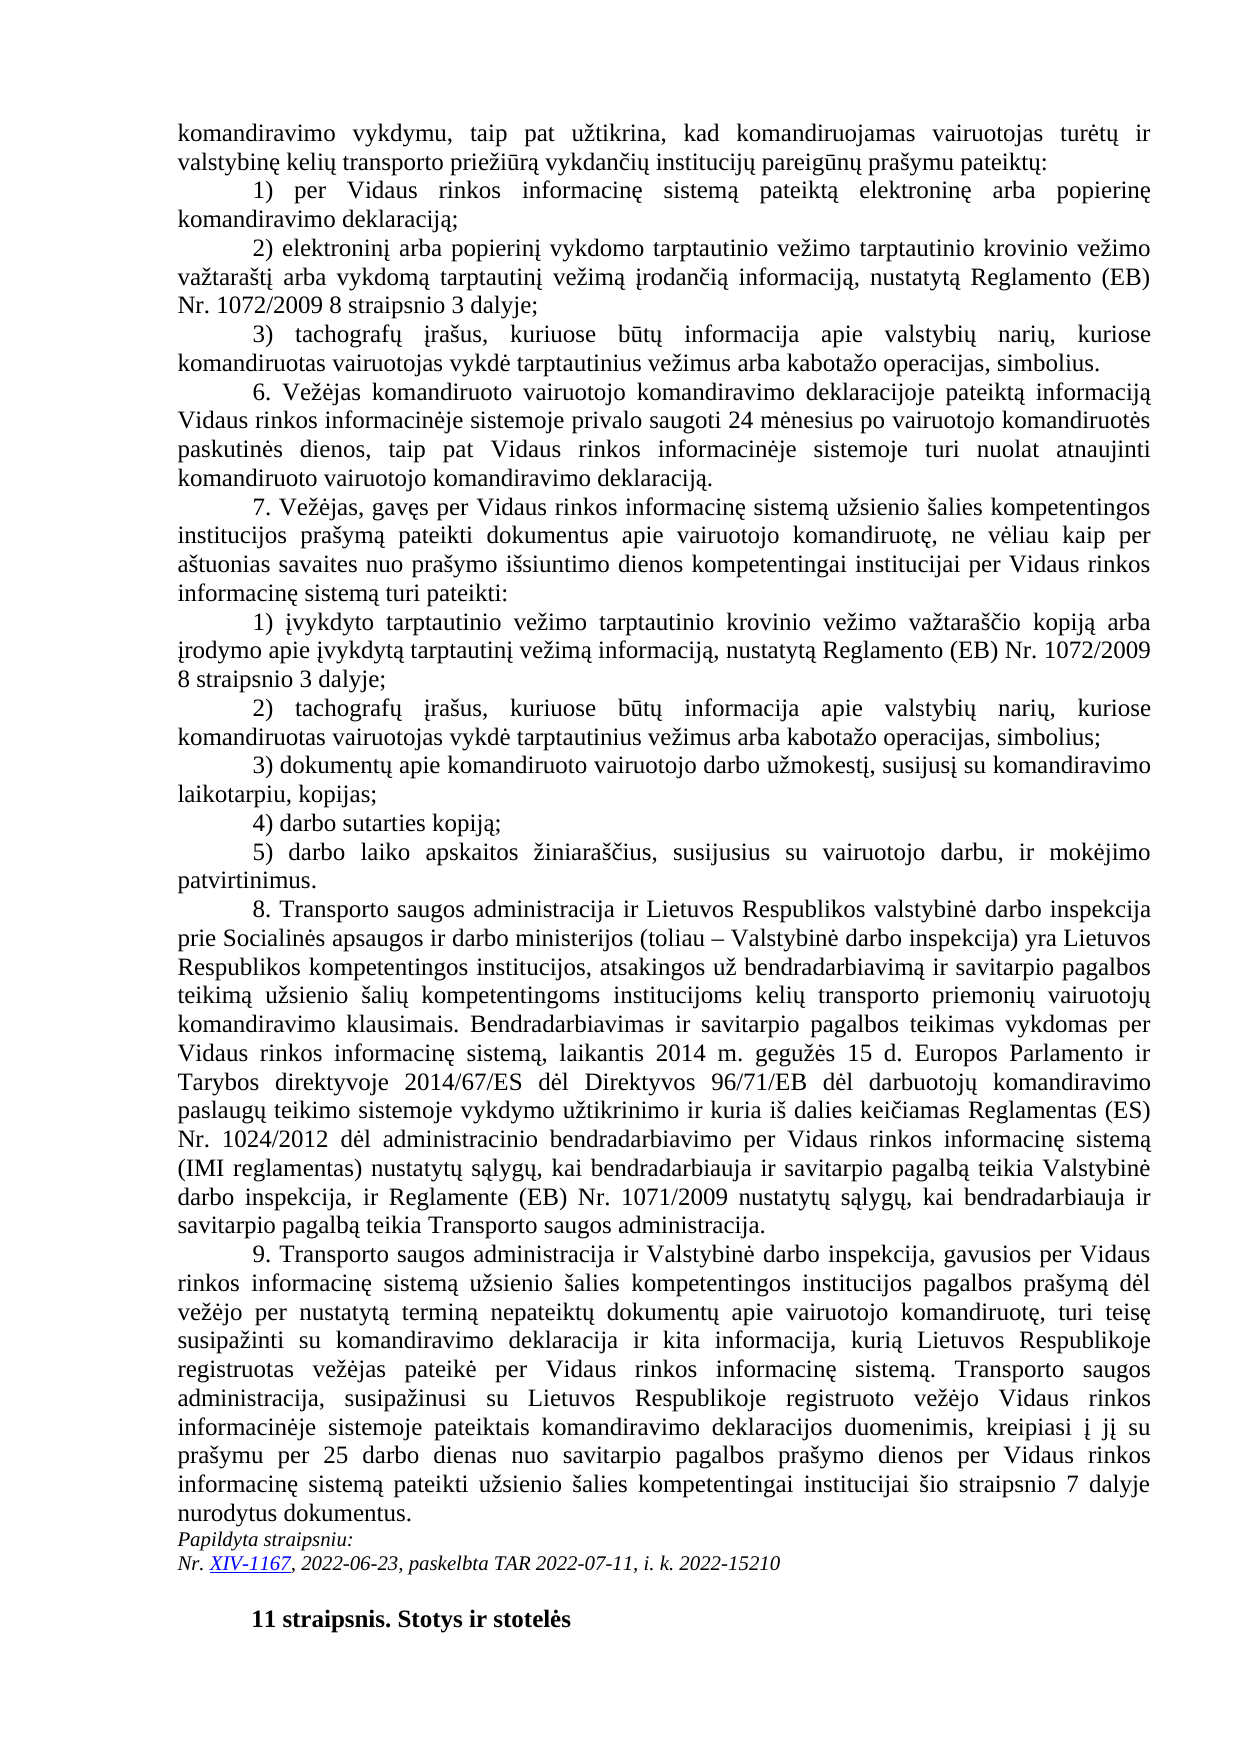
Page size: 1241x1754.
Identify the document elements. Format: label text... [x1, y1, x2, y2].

text 7. Vežėjas, gavęs per Vidaus rinkos informacinę sistemą užsienio šalies kompetentingos institucijos prašymą pateikti dokumentus apie vairuotojo komandiruotę, ne vėliau kaip per aštuonias savaites nuo prašymo išsiuntimo dienos kompetentingai institucijai per Vidaus rinkos informacinę sistemą turi pateikti: [177, 492, 1152, 607]
text 6. Vežėjas komandiruoto vairuotojo komandiravimo deklaracijoje pateiktą informaciją Vidaus rinkos informacinėje sistemoje privalo saugoti 24 mėnesius po vairuotojo komandiruotės paskutinės dienos, taip pat Vidaus rinkos informacinėje sistemoje turi nuolat atnaujinti komandiruoto vairuotojo komandiravimo deklaraciją. [177, 377, 1152, 492]
text 5) darbo laiko apskaitos žiniaraščius, susijusius su vairuotojo darbu, ir mokėjimo patvirtinimus. [177, 837, 1152, 894]
text Nr. XIV-1167, 2022-06-23, paskelbta TAR 2022-07-11, i. k. 2022-15210 [177, 1551, 1152, 1575]
text 1) per Vidaus rinkos informacinę sistemą pateiktą elektroninę arba popierinę komandiravimo deklaraciją; [177, 176, 1152, 233]
text 11 straipsnis. Stotys ir stotelės [177, 1604, 1152, 1632]
text 9. Transporto saugos administracija ir Valstybinė darbo inspekcija, gavusios per Vidaus rinkos informacinę sistemą užsienio šalies kompetentingos institucijos pagalbos prašymą dėl vežėjo per nustatytą terminą nepateiktų dokumentų apie vairuotojo komandiruotę, turi teisę susipažinti su komandiravimo deklaracija ir kita informacija, kurią Lietuvos Respublikoje registruotas vežėjas pateikė per Vidaus rinkos informacinę sistemą. Transporto saugos administracija, susipažinusi su Lietuvos Respublikoje registruoto vežėjo Vidaus rinkos informacinėje sistemoje pateiktais komandiravimo deklaracijos duomenimis, kreipiasi į jį su prašymu per 25 darbo dienas nuo savitarpio pagalbos prašymo dienos per Vidaus rinkos informacinę sistemą pateikti užsienio šalies kompetentingai institucijai šio straipsnio 7 dalyje nurodytus dokumentus. [177, 1239, 1152, 1527]
text 8. Transporto saugos administracija ir Lietuvos Respublikos valstybinė darbo inspekcija prie Socialinės apsaugos ir darbo ministerijos (toliau – Valstybinė darbo inspekcija) yra Lietuvos Respublikos kompetentingos institucijos, atsakingos už bendradarbiavimą ir savitarpio pagalbos teikimą užsienio šalių kompetentingoms institucijoms kelių transporto priemonių vairuotojų komandiravimo klausimais. Bendradarbiavimas ir savitarpio pagalbos teikimas vykdomas per Vidaus rinkos informacinę sistemą, laikantis 2014 m. gegužės 15 d. Europos Parlamento ir Tarybos direktyvoje 2014/67/ES dėl Direktyvos 96/71/EB dėl darbuotojų komandiravimo paslaugų teikimo sistemoje vykdymo užtikrinimo ir kuria iš dalies keičiamas Reglamentas (ES) Nr. 1024/2012 dėl administracinio bendradarbiavimo per Vidaus rinkos informacinę sistemą (IMI reglamentas) nustatytų sąlygų, kai bendradarbiauja ir savitarpio pagalbą teikia Valstybinė darbo inspekcija, ir Reglamente (EB) Nr. 1071/2009 nustatytų sąlygų, kai bendradarbiauja ir savitarpio pagalbą teikia Transporto saugos administracija. [177, 894, 1152, 1239]
text 2) elektroninį arba popierinį vykdomo tarptautinio vežimo tarptautinio krovinio vežimo važtaraštį arba vykdomą tarptautinį vežimą įrodančią informaciją, nustatytą Reglamento (EB) Nr. 1072/2009 8 straipsnio 3 dalyje; [177, 233, 1152, 319]
text Papildyta straipsniu: [177, 1527, 1152, 1551]
text 4) darbo sutarties kopiją; [177, 808, 1152, 837]
text 1) įvykdyto tarptautinio vežimo tarptautinio krovinio vežimo važtaraščio kopiją arba įrodymo apie įvykdytą tarptautinį vežimą informaciją, nustatytą Reglamento (EB) Nr. 1072/2009 8 straipsnio 3 dalyje; [177, 607, 1152, 693]
text 3) dokumentų apie komandiruoto vairuotojo darbo užmokestį, susijusį su komandiravimo laikotarpiu, kopijas; [177, 751, 1152, 808]
text 3) tachografų įrašus, kuriuose būtų informacija apie valstybių narių, kuriose komandiruotas vairuotojas vykdė tarptautinius vežimus arba kabotažo operacijas, simbolius. [177, 319, 1152, 377]
text 2) tachografų įrašus, kuriuose būtų informacija apie valstybių narių, kuriose komandiruotas vairuotojas vykdė tarptautinius vežimus arba kabotažo operacijas, simbolius; [177, 693, 1152, 751]
text komandiravimo vykdymu, taip pat užtikrina, kad komandiruojamas vairuotojas turėtų ir valstybinę kelių transporto priežiūrą vykdančių institucijų pareigūnų prašymu pateiktų: [177, 118, 1152, 176]
